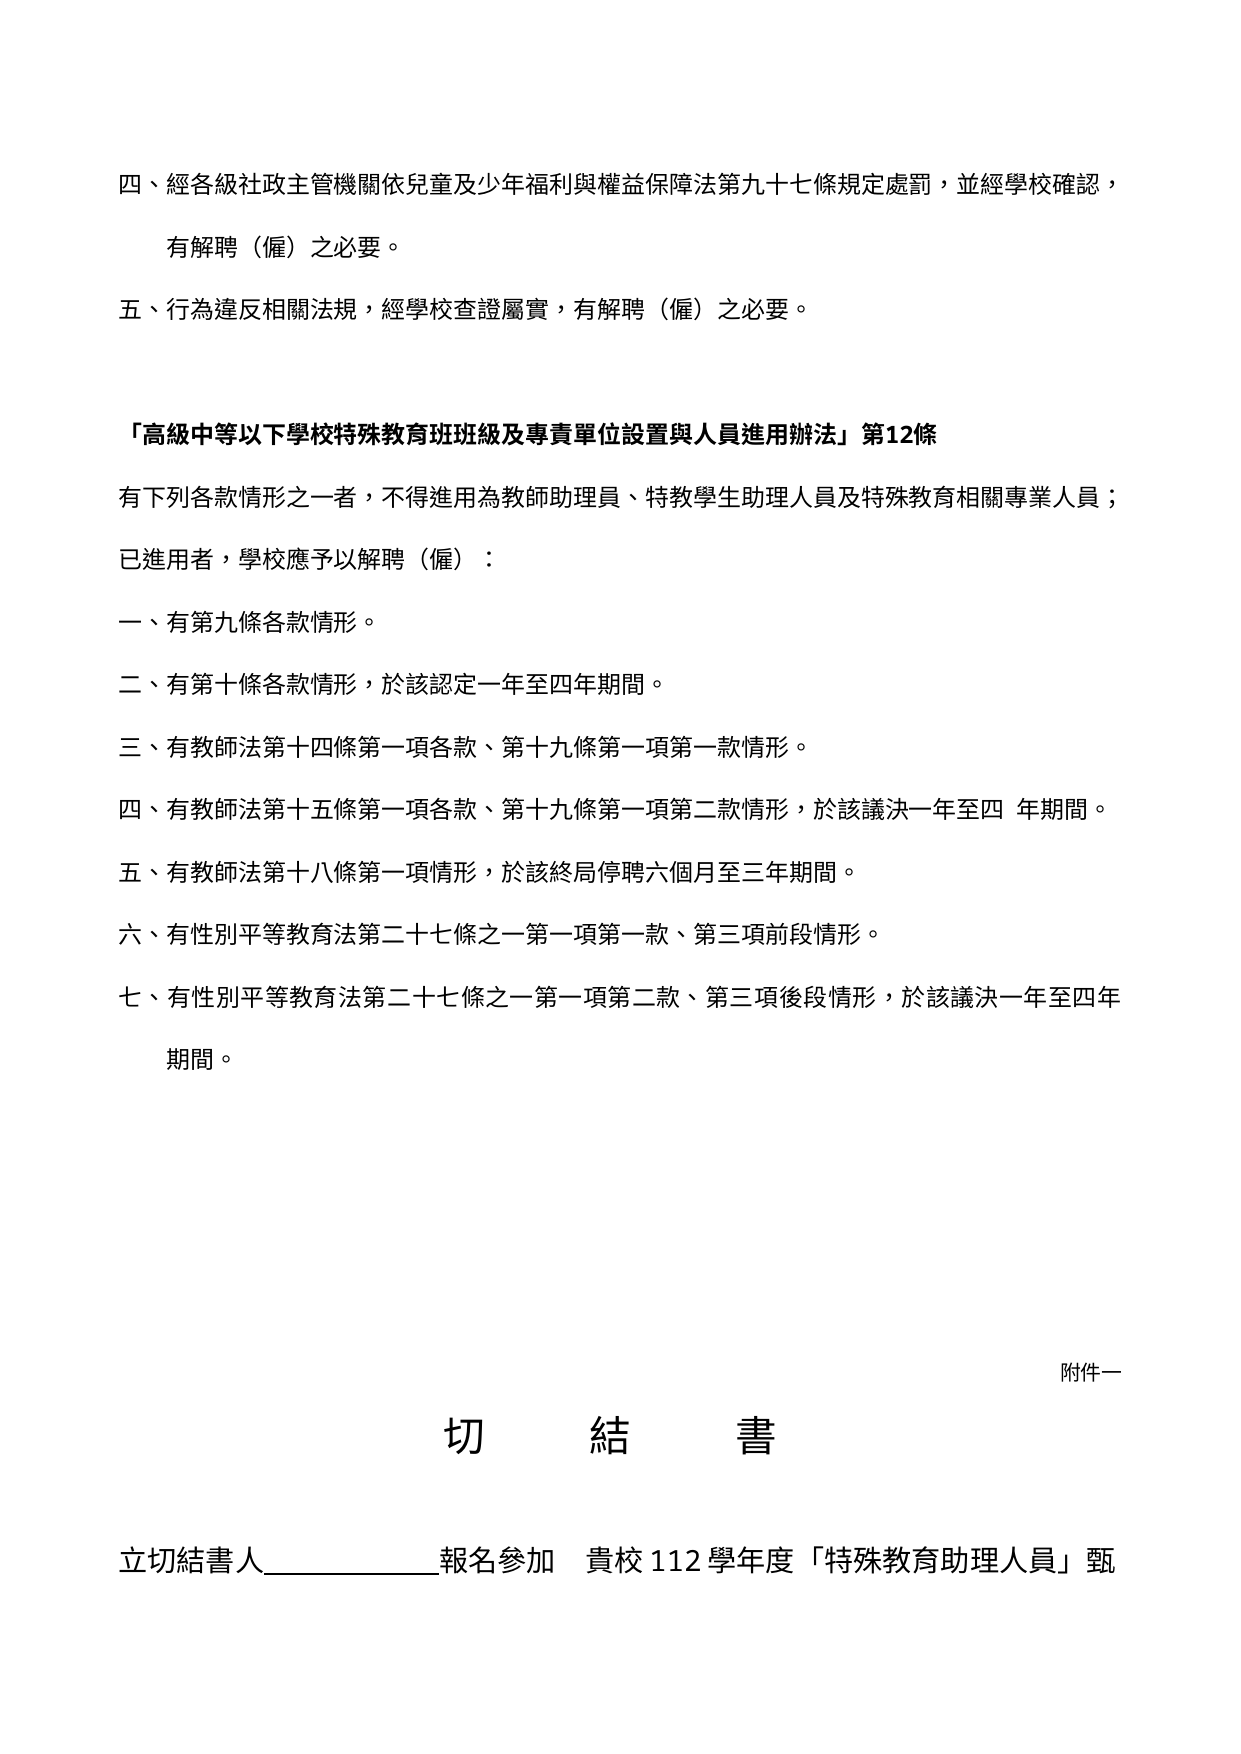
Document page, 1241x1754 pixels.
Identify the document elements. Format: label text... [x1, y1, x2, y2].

text 五、行為違反相關法規，經學校查證屬實，有解聘（僱）之必要。 [118, 267, 1122, 329]
text 「高級中等以下學校特殊教育班班級及專責單位設置與人員進用辦法」第12條 [118, 392, 1122, 454]
text 四、經各級社政主管機關依兒童及少年福利與權益保障法第九十七條規定處罰，並經學校確認，有解聘（僱）之必要。 [118, 142, 1122, 267]
text 三、有教師法第十四條第一項各款、第十九條第一項第一款情形。 [118, 704, 1122, 767]
text 七、有性別平等教育法第二十七條之一第一項第二款、第三項後段情形，於該議決一年至四年期間。 [118, 954, 1122, 1079]
text 四、有教師法第十五條第一項各款、第十九條第一項第二款情形，於該議決一年至四 年期間。 [118, 767, 1122, 829]
text 五、有教師法第十八條第一項情形，於該終局停聘六個月至三年期間。 [118, 829, 1122, 892]
text 六、有性別平等教育法第二十七條之一第一項第一款、第三項前段情形。 [118, 892, 1122, 954]
text 切 結 書 [118, 1392, 1122, 1454]
text 二、有第十條各款情形，於該認定一年至四年期間。 [118, 642, 1122, 704]
text 附件一 [118, 1329, 1122, 1392]
text 立切結書人 報名參加 貴校112學年度「特殊教育助理人員」甄 [118, 1517, 1122, 1579]
text 一、有第九條各款情形。 [118, 579, 1122, 642]
text 有下列各款情形之一者，不得進用為教師助理員、特教學生助理人員及特殊教育相關專業人員；已進用者，學校應予以解聘（僱）： [118, 454, 1122, 579]
